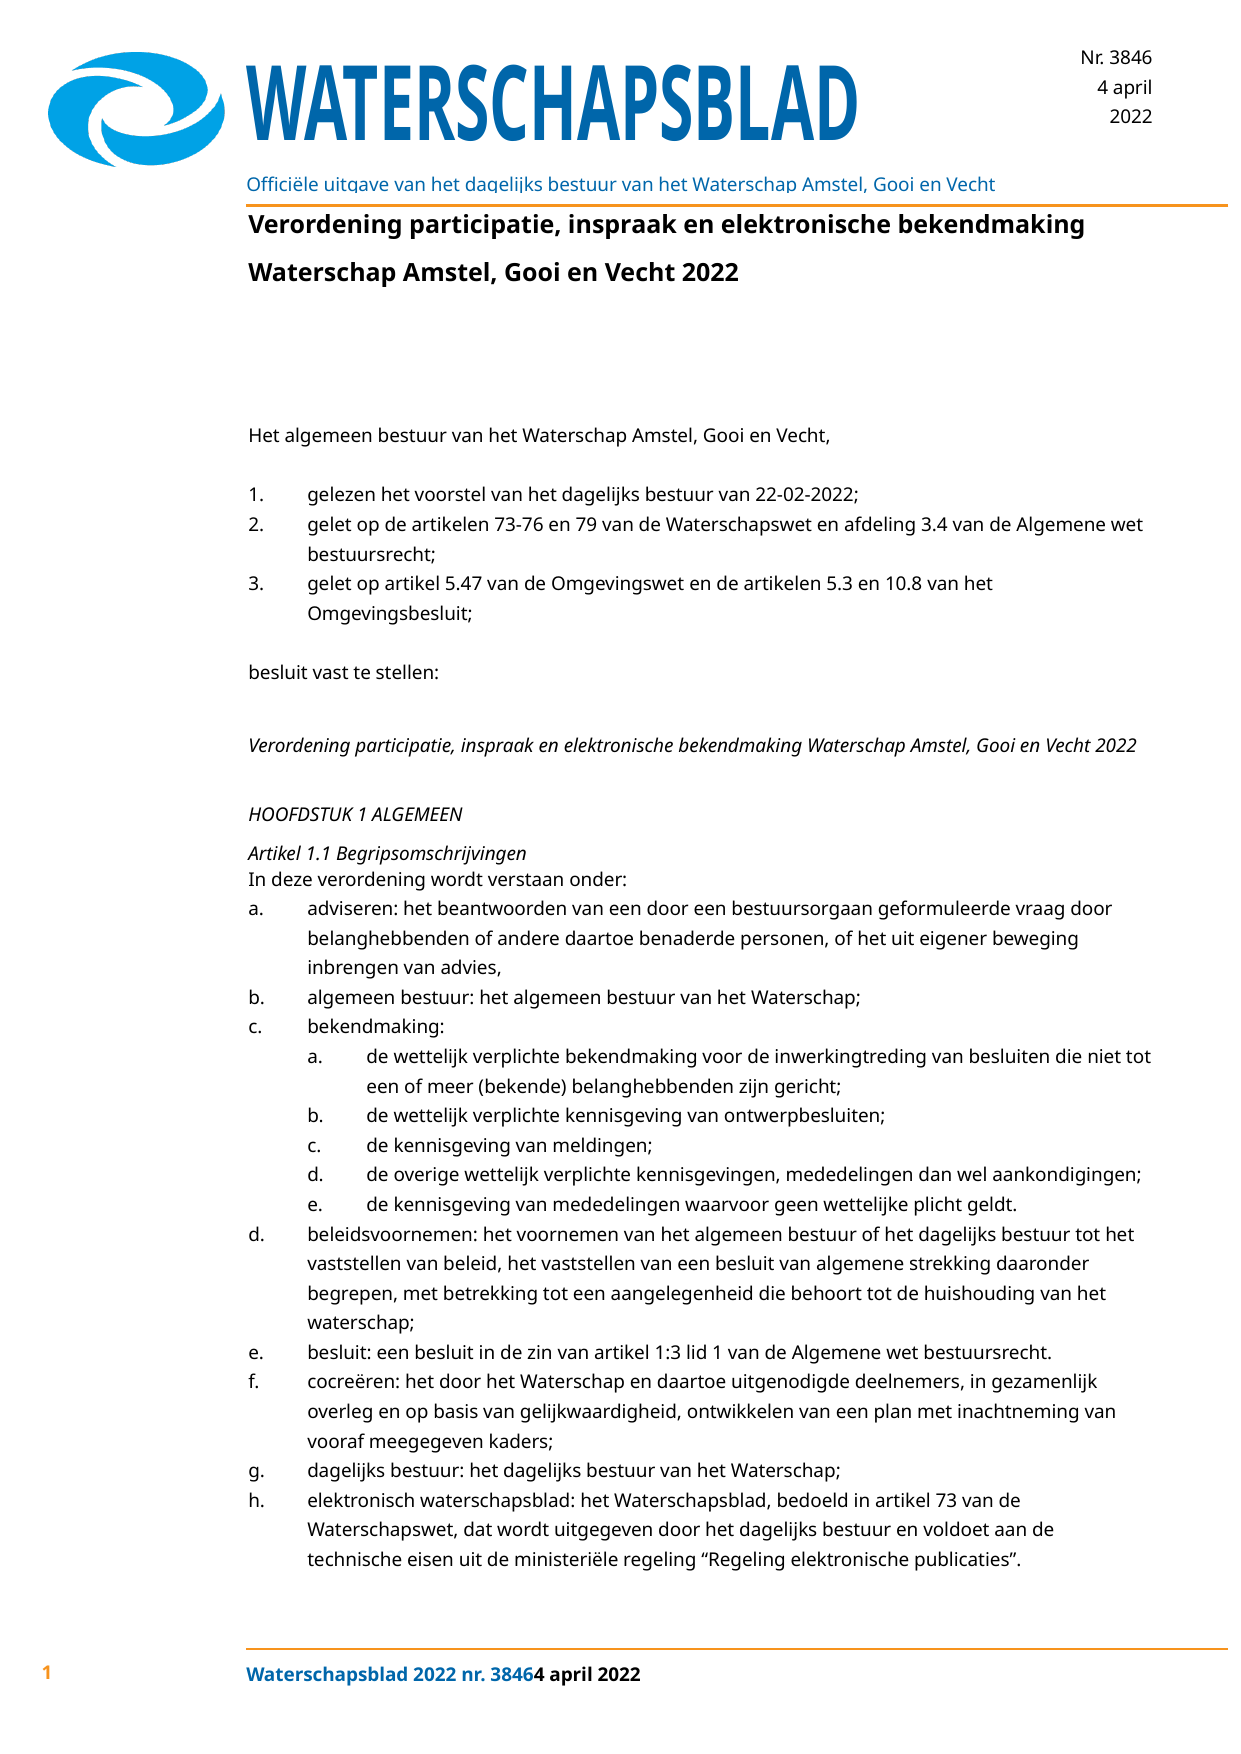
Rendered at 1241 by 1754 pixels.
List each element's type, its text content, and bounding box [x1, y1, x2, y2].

text In deze verordening wordt verstaan onder: [248, 866, 1152, 891]
list gelet op artikel 5.47 van de Omgevingswet en de artikelen 5.3 en 10.8 van het Omgevingsbesluit; [248, 570, 1152, 626]
list adviseren: het beantwoorden van een door een bestuursorgaan geformuleerde vraag door belanghebbenden of andere daartoe benaderde personen, of het uit eigener beweging inbrengen van advies, [248, 895, 1152, 980]
list cocreëren: het door het Waterschap en daartoe uitgenodigde deelnemers, in gezamenlijk overleg en op basis van gelijkwaardigheid, ontwikkelen van een plan met inachtneming van vooraf meegegeven kaders; [248, 1369, 1152, 1453]
text Verordening participatie, inspraak en elektronische bekendmaking Waterschap Amstel, Gooi en Vecht 2022 [248, 207, 1152, 288]
list bekendmaking: [248, 1014, 1152, 1039]
list gelet op de artikelen 73-76 en 79 van de Waterschapswet en afdeling 3.4 van de Algemene wet bestuursrecht; [248, 511, 1152, 567]
text Artikel 1.1 Begripsomschrijvingen [248, 840, 1152, 866]
list dagelijks bestuur: het dagelijks bestuur van het Waterschap; [248, 1457, 1152, 1483]
text Het algemeen bestuur van het Waterschap Amstel, Gooi en Vecht, [248, 422, 1152, 448]
list de overige wettelijk verplichte kennisgevingen, mededelingen dan wel aankondigingen; [307, 1162, 1152, 1187]
list de kennisgeving van mededelingen waarvoor geen wettelijke plicht geldt. [307, 1191, 1152, 1217]
text Verordening participatie, inspraak en elektronische bekendmaking Waterschap Amstel, Gooi en Vecht 2022 [248, 732, 1152, 758]
list de wettelijk verplichte kennisgeving van ontwerpbesluiten; [307, 1102, 1152, 1128]
list besluit: een besluit in de zin van artikel 1:3 lid 1 van de Algemene wet bestuursrecht. [248, 1339, 1152, 1365]
list de wettelijk verplichte bekendmaking voor de inwerkingtreding van besluiten die niet tot een of meer (bekende) belanghebbenden zijn gericht; [307, 1043, 1152, 1098]
list gelezen het voorstel van het dagelijks bestuur van 22-02-2022; [248, 482, 1152, 507]
list de kennisgeving van meldingen; [307, 1132, 1152, 1158]
text besluit vast te stellen: [248, 659, 1152, 685]
text HOOFDSTUK 1 ALGEMEEN [248, 801, 1152, 826]
list beleidsvoornemen: het voornemen van het algemeen bestuur of het dagelijks bestuur tot het vaststellen van beleid, het vaststellen van een besluit van algemene strekking daaronder begrepen, met betrekking tot een aangelegenheid die behoort tot de huishouding van het waterschap; [248, 1221, 1152, 1335]
list algemeen bestuur: het algemeen bestuur van het Waterschap; [248, 984, 1152, 1010]
picture [41, 47, 231, 172]
list elektronisch waterschapsblad: het Waterschapsblad, bedoeld in artikel 73 van de Waterschapswet, dat wordt uitgegeven door het dagelijks bestuur en voldoet aan de technische eisen uit de ministeriële regeling “Regeling elektronische publicaties”. [248, 1487, 1152, 1572]
